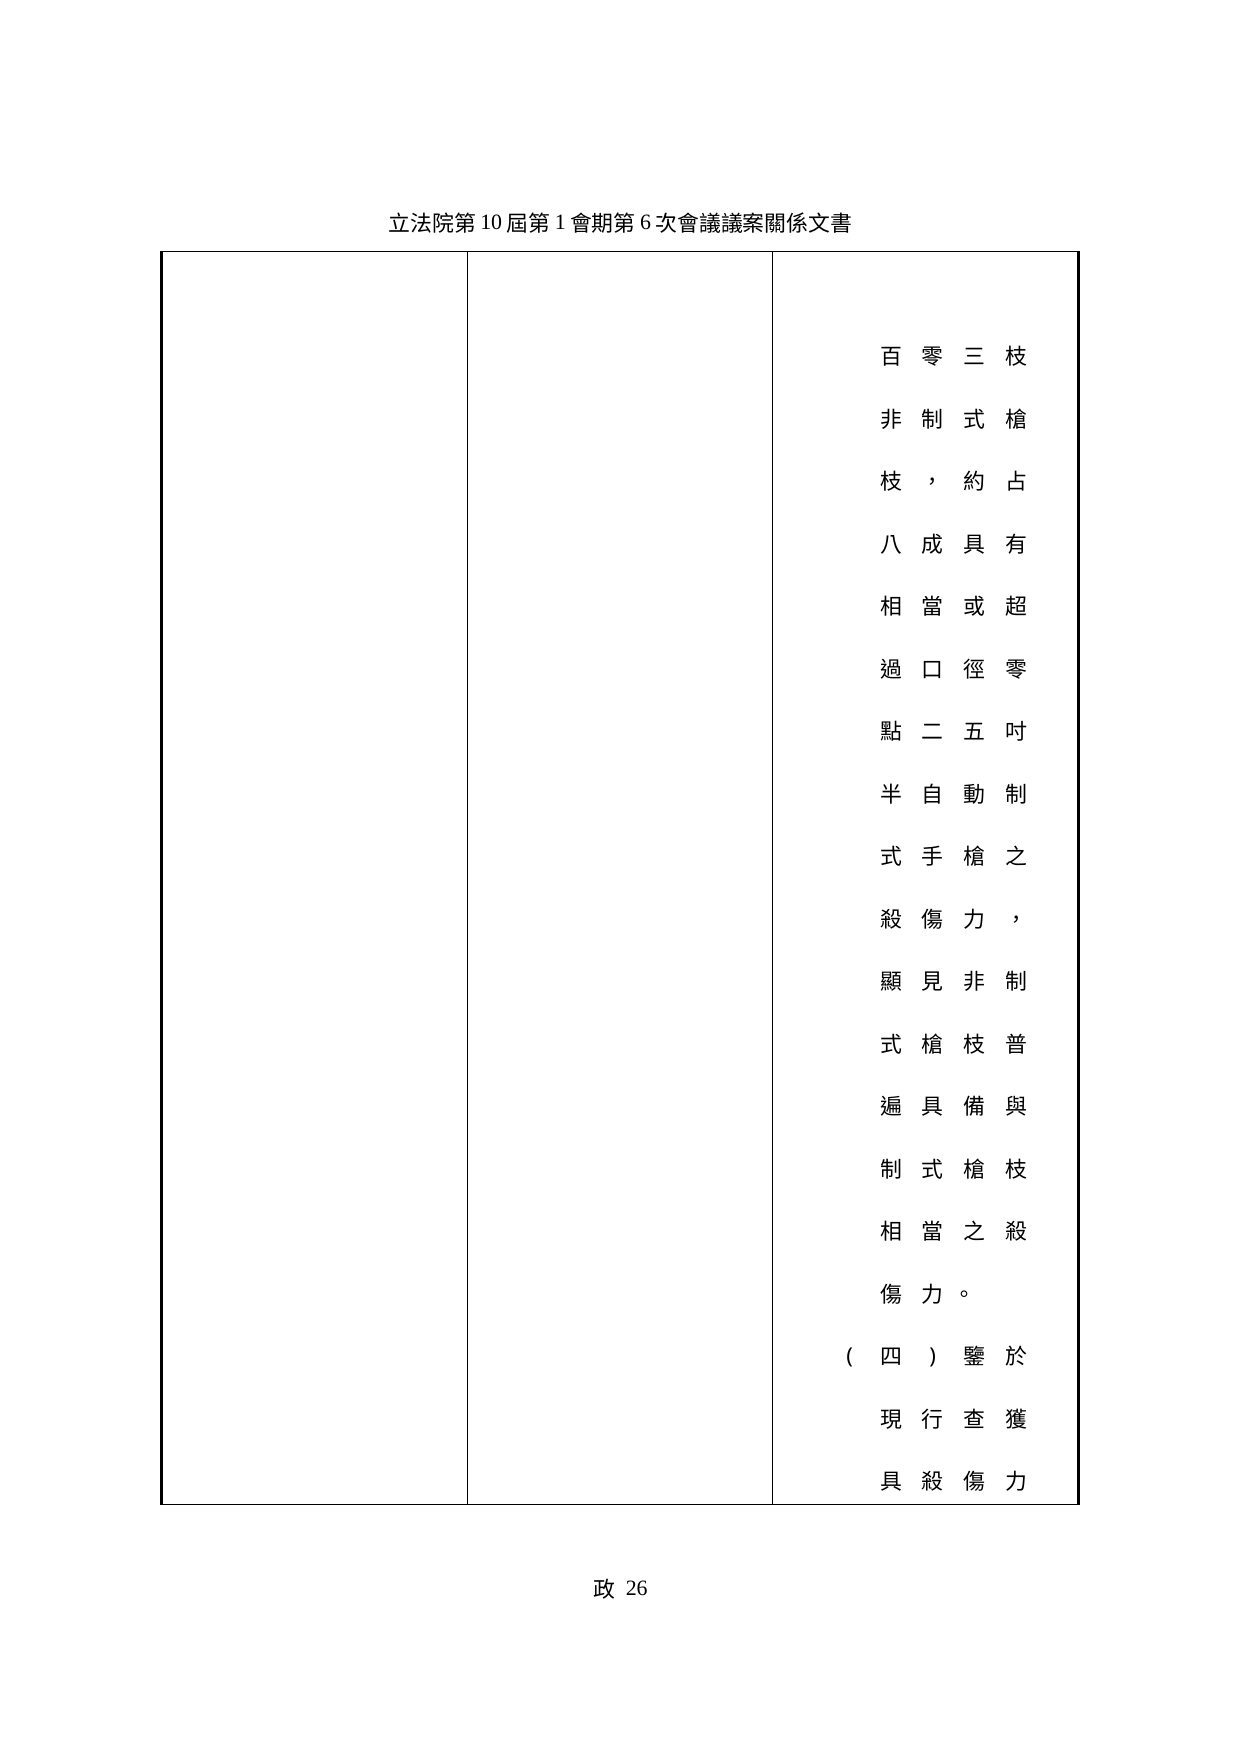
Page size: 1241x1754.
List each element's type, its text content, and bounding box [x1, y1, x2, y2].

table_cell [468, 252, 772, 1504]
table_cell 百零三枝非制式槍枝，約占八成具有相當或超過口徑零點二五吋半自動制式手槍之殺傷力，顯見非制式槍枝普遍具備與制式槍枝相當之殺傷力。 (四)鑒於現行查獲具殺傷力 [773, 252, 1077, 1504]
table_cell [163, 252, 467, 1504]
